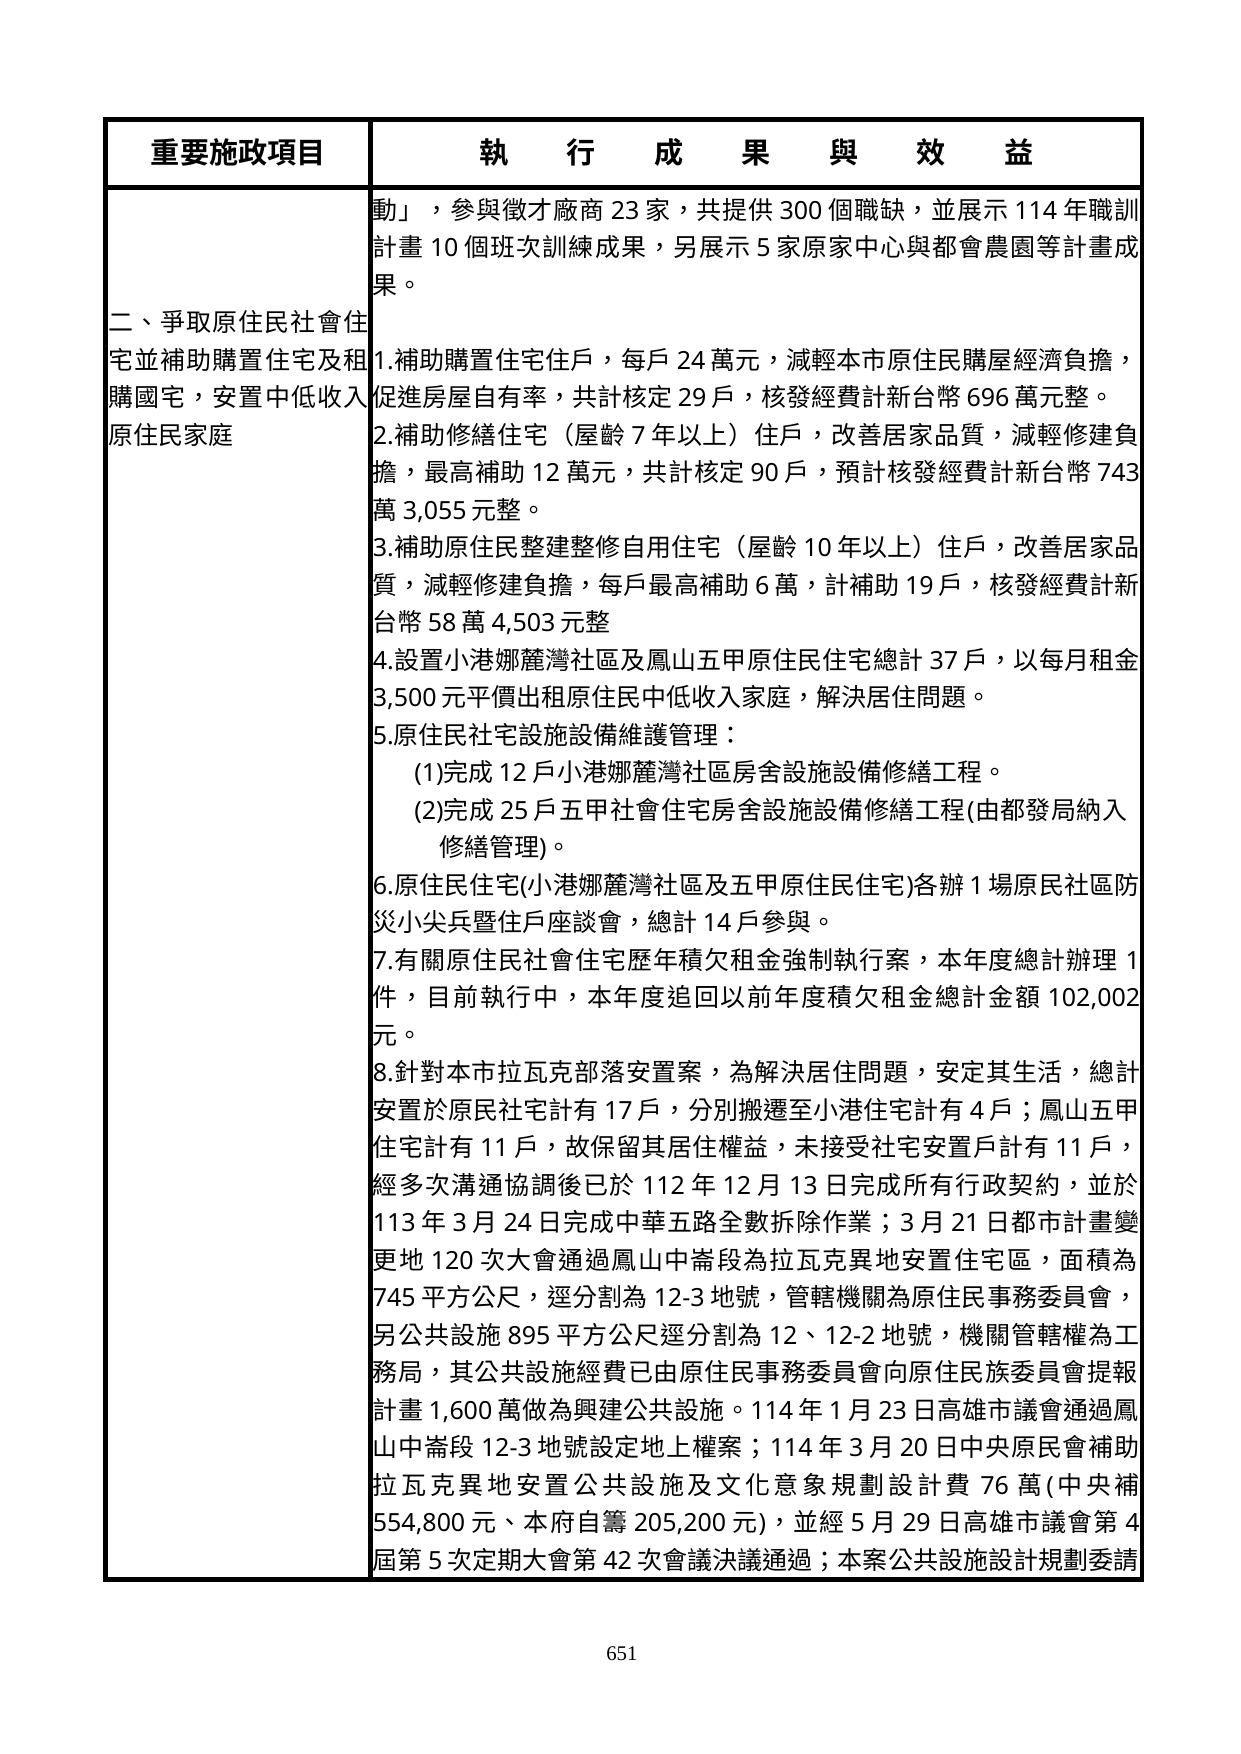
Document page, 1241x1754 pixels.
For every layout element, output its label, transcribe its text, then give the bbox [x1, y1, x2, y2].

table_cell 壹、ㄧ般行政 ㄧ、服務中心管理 貳、原住民文化教育業務 一、推展原住民社會教育 二、族語復振計畫 三、核發原住民學生獎學金，核定營養午餐免付費資格 四、推展原住民體育活動 五、推動民俗祭儀、文化及社教活動 參、原住民衛生福利業務 一、加強職業訓練及就業服務 二、爭取原住民社會住宅並補助購置住宅及租購國宅，安置中低收入原住民家庭 三、社會救助與關懷 四、加強原住民權益及福利宣導 五、加強原住民社會安全 六、促進原住民健康，協助推動原住民長照 肆、原住民地區公共建設 一、辦理部落安全環境建設計畫 二、原住民部落特色道路改善計畫 三、颱風、豪雨災後復建工程 四、宜居部落建設計畫 五、原住民地區6M以下巷道改善工程 六、部落聯絡道路養護計畫 七、那瑪夏區市道高134線易致災路段改善工程計畫 八、茂林區公所辦公廳舍及代表會拆除重建計畫 九、原住民地區農路修繕 十、本府額外加碼預算 伍、原住民經濟及土地管理 一、原住民保留地「獎勵輔導造林計畫」及「禁伐補償計畫」 二、輔導原住民保留地開發與管理 三、輔導原住民族發展經濟事業 四、原住民地區產業發展執行計畫 陸、整體風險管理(含內部控制)推動情形 [108, 190, 368, 1577]
table_header 執 行 成 果 與 效 益 [373, 122, 1140, 185]
table_cell 加強維護管理場域(館)之空間、設施設備及環境衛生，提供最優質的服務。目前可供租借場域包括原住民故事館、原住民主題公園戶外廣場、親水公園戶外廣場、迷瑪力慢速壘球場、屏山原住民運動公園、杉林大愛原住民公園暨貓頭鷹館等處。其中故事館、原住民運動公園及貓頭鷹館已統計借用之次數共271場次。 辦理辦公室及各經管場域(館)委外清潔打掃，營造優質環境，提升服務品質。 定期場勘環境清潔情形及設施設備使用狀況，完善應有功能，便利民眾使用。 美化場館內外環境，提供友善服務空間，符合民眾需求。 1.辦理原住民部落大學 (1)為推動終身學習，傳承原住民傳統知能及學習現代新知，提升原住民人力素質，本市原住民族部落大學114年於都會區和原鄉區開設原住民文化、產業開發、生活知能、生態與部落營造類，實體或視訊課程共41門，842人次參與。 (2)為培育原住民公共事務人才，辦理「我是TAKAO原青」AI原動力青年論壇暨文化會議活動，計有80多位原民青年齊聚，邀請金曲製作人、新媒體創作者、返鄉創業青年共同探討AI文化傳承與產業創新兩大議題，分別進行音樂創作、影像處理、行銷企劃等三組創作分享。 (3)為落實本市全民原教之理念，辦理社會教育學習型系列七大面向：「家庭親職教育」、「青少年及青少女自主教育」、「性別教育」、「環境教育」、「人權與法治教育」、「國際南島語族生活交流」、「原住民族海洋文化知能教育」活動審查，舉辦19場講座活動，共572人次參與。 (4)持續與市立空中大學協同教學，合作開設原住民族文化創意產業學分學程課程，部大課程取得空大學分計40位，1位學員取得空大學士學位，鼓勵原住民族人積極進修取得大學文憑。 2.持續配合教育局推動本市桃源區樟山國小、杉林區巴楠花部落中小學、茂林區多納國小及茂林國小等4校，辦理學校型態原住民族實驗教育計畫；114年度計有本市桃源區樟山國民小學及巴楠花部落國民中小學申請，累計受益人數約600人次。 3.賡續結合高雄廣播電台製播族語節目，提供大高雄地區原住民族文化收聽平台節目，於每週三下午16時至17時及週六上午11時至12時播出，提供大高雄地區居民藝文活動、原鄉地區產業行銷、族語及原住民族文化學習的平台。 1.加強原住民族語推動 (1)持續辦理原住民族委員會原住民族語言人員推廣設置計畫，計有阿美語、布農語、排灣語、泰雅語、霧台魯凱語、茂林魯凱語、萬山魯凱語、多納魯凱語、拉阿魯哇語及卡那卡那富語等語別共14名，積極推動本市原住民族語學習家庭，並辦理各項族語學習推廣活動，114年度共計執行族語學習家庭31戶，受益人數計178人；114年度下半年開設原住民族語認證衝刺班，受益人共計272人；語料採集32則。 (2)鼓勵在家營造全族語環境，讓幼兒沉浸在族語生活對話、互動中自然而然學會族語，增加母語在家裡使用的機會，帶動在家庭學習族語的風氣。配合中央推動族語保母獎助計畫，截至12月底計有9位家訪員、85位族語保母托育0歲至6歲未就學幼兒共計119名。 (3)舉辦各類族語競賽活動方式，檢核族語學習成效，本市原住民族語言單詞競賽初賽業於114年4月25日辦理完成，並於同年6月21日至22日進行決賽，本市共計13支代表隊參與國中組、國小組及瀕危語別組之全國賽，並獲得一般國小組冠軍、瀕危國小組亞軍、瀕危國中組季軍、示範國小組冠軍、示範國中組冠軍等優異佳績。 (4)核發114年原住民族語言能力認證測驗獎勵金，初級核發345人，中級核發277人，中高級核發12人，共計核撥634人，獎勵金158萬1,000元。 1.114年原住民學生營養午餐免付費資格，核定國小學生計2,927人，國中學生計1,296人，核定免付費共計4,223人。 2.核發114年原住民學生成績優秀及特殊才藝獎學金國小821人、國中230人、高中職133人及大專以上40人共計1,224人，核發獎學金計306萬4,000元。 1.推展原住民族運動風氣 (1)114年全國原住民族運動會： 114年3月21至24日於本市辦理，約計1,100人隊職員參賽，為歷年最多；本市代表隊共囊獲78面獎牌，其中27面金牌、18面銀牌、33面銅牌，並獲得競賽總錦標第三名優異成績，創造本市參賽以來最佳成績。 (2)114年高雄市都會區原住民族傳統技能暨樂活運動會： 114年7月12日假本市楠梓高級中學辦理，比賽項目有傳統拔河、撒網、傳統負重、鋸木、射箭、彈弓、頂上功夫、剝 玉米、拖檳榔葉、滾輪圈、滾輪胎、親子兩人三腳接力，各項目參賽隊伍人數共計約450人次。 (3)補助本市那瑪夏國民中學新臺幣20萬元辦理「高雄市原住民國中四校族群文化交流、傳統技藝競賽暨聯合運動會」活動，現場逾1,000人次參與。 (4)補助本市那瑪夏區新臺幣30萬元辦理「2025第七屆高雄市那瑪夏區運動會暨射耳祭系列活動」，現場逾2,000人次參與。 (5)補助本市茂林區新臺幣30萬元辦理「114年茂林區第十屆運動會暨原住民族傳統競技活動」，現場逾750人次參與。 (6)協助籌組帶隊參加原住民族委員會辦理之「2025年世界原住民族傳統運動會」，並經原住民族委員會核定本市籌組三隊伍（布農族隊、拉阿魯哇族隊及卡那卡那富族隊）共計新臺幣142萬1,000元，其中本市率領籌組之布農隊榮獲1金(傳統拔河)、2銅(傳統摔角)佳績。 1.辦理TAKAO豐潮文化系列活動─高雄市原住民族聯合豐年節活動，11月8日至9日假衛武營都會公園(南京路側)辦理，活動包含各族群文化展演、原創熱舞、傳統樂舞等競賽，並且設有百攤原民市集，吸引廣大市民參加，參與人次達200,000人次。 2.辦理TAKAO豐潮文化系列活動─都會區原住民族文化活動 (1)布農族文化節：114/7/26，舊左營國中公園，約460人。 (2)排灣族文化節：114/8/9，大東濕地公園，約980人。 (3)泛泰雅族文化節：114/8/30，舊左營國中公園，約540人。 (4)魯凱族文化節：114/9/13，原住民聚會所，約560人。 (5)卑南族文化節：114/9/20，大東濕地公園，約850人。 (6)阿美族文化節：114/9/27，小港運動場，約1,500人。 3.114年度輔導補助本市原住民社團、教會、同鄉會及學校辦理民俗祭儀、文化及社教活動共37場次，共計補助新台幣206萬3,348元整。 4.114年度輔導補助本市三原鄉地區推展原住民文化並落實傳承特有族群傳統祭儀活動共5場次，共計補助新台幣75萬元整 (1)高雄市桃源區及那瑪夏區辦理拉阿魯哇族聖貝祭活動，約900人次參與。 (2)高雄市那瑪夏區辦理卡那卡那富族米貢祭及河祭活動，約650人次參與 (3)高雄市茂林區茂林部落辦理祈雨祭活動，約880人次參與。 (4)高雄市茂林區萬山部落辦理勇士祭活動，約700人次參與。 (5)高雄市茂林區多納部落辦理黑米祭活動，約500人次參與。 5.推展原鄉區祭典及特色直播線上看，協助原鄉部落辦理祭典線上看直播活動，以行銷本市特有族群文化至全國各地，於114年11月16日協助茂林區多納部落黑米祭辦理祭線上看直播活動。 6.本府協助提案平埔族群聚落活力計畫，由本市旗山區大林聚落、內門區溝坪聚落及橫山聚落、六龜區六龜聚落、甲仙區阿里關聚落共5個聚落通過審核，補助金額總計新臺幣582萬884元；本市2執行單位提報計畫，經原住民族委員會核定1執行單位，補助金額總計新臺幣43萬元。 1.辦理就業媒合活動及校園就業博覽會31場次，164人次參加，於現場協助原住民工作媒合與諮詢。 2.原住民就業諮詢服務台建置勞動力人口數611人，職業訓練結訓245人，媒合成功417人(含天災臨工及暑期工讀等)，穩定就業145人，職能向上46人，提升原住民就業質與量。 3.辦理原住民職業教育訓練補助，補助15人取得結業證書或證照者，增進就業機會。 4.鼓勵原住民取得專業技術證照，藉以提升就業率及工作穩定性，提升原住民之職場競爭力，114年度補助考取丙級技術士證169人、乙級技術士證40人、甲級技術士證2人，共計211人，累計核發165萬4,000元整。 5.為保障原住民族工作權益，核發原住民機構、法人或團體證明書55件，提高具原住民人數佔80%以上之機構、法人或團體獲得工作之機會。 6.辦理原住民大專學生暑期工讀計畫，共計進用46名工讀生，提供原住民學生從工讀當中，學習人際相處、團隊合作、獨立及敬業精神，學以活用，強化終身學習及就業競爭力。 7.114年12月6日辦理「原力就業職得精彩-社會福利成果展暨徵才活動」，參與徵才廠商23家，共提供300個職缺，並展示114年職訓計畫10個班次訓練成果，另展示5家原家中心與都會農園等計畫成果。 1.補助購置住宅住戶，每戶24萬元，減輕本市原住民購屋經濟負擔，促進房屋自有率，共計核定29戶，核發經費計新台幣696萬元整。 2.補助修繕住宅（屋齡7年以上）住戶，改善居家品質，減輕修建負擔，最高補助12萬元，共計核定90戶，預計核發經費計新台幣743萬3,055元整。 3.補助原住民整建整修自用住宅（屋齡10年以上）住戶，改善居家品質，減輕修建負擔，每戶最高補助6萬，計補助19戶，核發經費計新台幣58萬4,503元整 4.設置小港娜麓灣社區及鳳山五甲原住民住宅總計37戶，以每月租金3,500元平價出租原住民中低收入家庭，解決居住問題。 5.原住民社宅設施設備維護管理： (1)完成12戶小港娜麓灣社區房舍設施設備修繕工程。 (2)完成25戶五甲社會住宅房舍設施設備修繕工程(由都發局納入修繕管理)。 6.原住民住宅(小港娜麓灣社區及五甲原住民住宅)各辦1場原民社區防災小尖兵暨住戶座談會，總計14戶參與。 7.有關原住民社會住宅歷年積欠租金強制執行案，本年度總計辦理1件，目前執行中，本年度追回以前年度積欠租金總計金額102,002元。 8.針對本市拉瓦克部落安置案，為解決居住問題，安定其生活，總計安置於原民社宅計有17戶，分別搬遷至小港住宅計有4戶；鳳山五甲住宅計有11戶，故保留其居住權益，未接受社宅安置戶計有11戶，經多次溝通協調後已於112年12月13日完成所有行政契約，並於113年3月24日完成中華五路全數拆除作業；3月21日都市計畫變更地120次大會通過鳳山中崙段為拉瓦克異地安置住宅區，面積為745平方公尺，逕分割為12-3地號，管轄機關為原住民事務委員會，另公共設施895平方公尺逕分割為12、12-2地號，機關管轄權為工務局，其公共設施經費已由原住民事務委員會向原住民族委員會提報計畫1,600萬做為興建公共設施。114年1月23日高雄市議會通過鳳山中崙段12-3地號設定地上權案；114年3月20日中央原民會補助拉瓦克異地安置公共設施及文化意象規劃設計費76萬(中央補554,800元、本府自籌205,200元)，並經5月29日高雄市議會第4屆第5次定期大會第42次會議決議通過；本案公共設施設計規劃委請新工處代辦；114年7月4日召開研商「拉瓦克異地安置計畫」12-3地號設定地上權契約書會議；114年9月22日新工處召開「拉瓦克部落異地安置公共設施及文化意象廣場開」細部設計草圖審查會議，11月28日與住戶召開「拉瓦克異地安置計畫公共設施規劃說明會」。 9.辦理114年度莫拉克災後原住民住宅修繕補助計畫，永久屋修繕計13戶，改善居家品質以減輕修建負擔，最高補助10萬元，共撥付129萬9,000元。 10.受理114年度因風災造成民眾房屋毀損，中央原民會核定本市原住民家戶因凱米颱風修繕申請案1戶，最高補助35萬元。 1.辦理原住民急難救助271人，補助金額新台幣358萬4,321元。 2.原住民族家庭服務中心社工輪班進駐少年及家事法院設置之原住民諮詢服務站，提供社會福利諮詢與轉介等服務計8人次。 3.執行114年度原住民服務員提供原住民福利服務及協助社會救助案計3,953件，並訪視原住民提供社會資源供切合需要的族人以落實關懷。 4.執行114年度辦理原住民福利服務實施計畫經費計新台幣52萬元，及其他福利服務計畫15件，辦理兒童課後輔導、青少年輔導、婦女及老人關懷、身心健康講座、法律扶助講座、親職教育講座、脫貧理財講座事項等，計1,800人(次)參與。 5.邀集本市各區公所、原住民族家庭服務中心、部落文化健康站、都會區老人日間關懷站及部落食堂等社會資源，於7月11日及12月18日共召開2場次原住民社福網絡聯繫會議，參加人數分別為87人、119人，共計206人。 1.配合原住民社團網絡聯繫大型活動宣導反毒資訊，提升本市原住民反毒知能，共計辦理3場反毒宣導活動，計1,200人受益。 2.設置5處原住民族家庭服務中心(茂林區、那瑪夏區、桃源區、都會北區及都會南區)，在原住民家庭遭逢生活、經濟等困境時，即時關心並協助其申請各項救助及福利資源並提供諮詢服務，計313人次。 3.辦理原住民族婦女權益教育講座與溝通平台活動計11場次，參與人數232人次。 1.補助5處原住民族家庭服務中心社工員及社工助理辦理「原住民族社會工作人員執業安全計畫」，保障原家中心社工人員執業安全，使社工人員在安全、安心及安定之工作環境下致力弱勢民眾之福利服務，參加研習人數計15人。 2.聘任律師事務所擔任法律諮詢顧問，駐點原住民事務委員會提供電話諮詢，為原住民族人提供免費法律諮詢服務計247人次。 3.辦理原住民法律訴訟補助，補助族人因權益受損訴訟所需之費用計1人。 4.執行114年度法律宣導-原住民地區法律義診活動計畫，特聘請執業律師至原鄉辦理4場次免費法律諮詢服務，計109人受益。 5.配合各式活動辦理消費者保護法令11場宣導，增進原住民消費安全之理念與知識，保障原住民消費權益，人數達270人次。 6.加強婦女人身安全、家暴及性侵害、性騷擾防治等宣導工作累計辦理10場次，服務人數183人次。 1.為照顧都會區及原住民區長者，設置部落文化健康站32站及都會區老人日間關懷站2站及部落食堂1站，服務人數1,017人，提供電話問安及關懷訪視、生活諮詢與照顧服務轉介、餐飲服務、心靈與文化、健康促進等活動，促進原住民就業機會照服員88人，計畫負責人32人。 2.設置都會農園 (1)設置3處原住民都會農園(位於小港區、楠梓區、杉林區)，提供設籍本市原住民申請，共計171戶。農園不僅提供都會區族人耕種的環境，促進家庭親子間的互動關係，並藉此傳承教育下一代原住民傳統農耕的知識，經由作物的種植，學習傳統語言及農耕曆，達成老幼共學、文化傳承目的。連結文化健康站建置健康促進網絡，推動健康無毒，發展適合長輩之健康飲食，建構完善福利服務網絡，拓展關懷服務面向與範圍。 (2)114年12月6日結合職訓成果展活動辦理農園成果展，集結原住民事務委員會原住民地區原住民老人友善健康農園以設攤方式推廣無農藥、有機蔬食，重拾輕食、養生生活，現場並將耕種成果與別人分享，藉以推廣健康原住民飲食，增進健康心靈知能，有助建立原住民家庭之健康形象。 辦理原住民部落道路改善、原住民部落基礎設施改善。113年計畫經費5,500萬元，114年計畫經費6,700萬元，較前一年度增加1,200萬元，工程案件共20件，有效改善部落道路、基礎設施。 為發展原住民地區部落產業、引進觀光人潮、推廣在地農產品，向原住民族委員會爭取經費辦理原住民部落特色道路改善計畫，114年度共計爭取5件工程，經費6,214.3萬元。 原住民部落道路、基礎設施，因颱風豪雨造成損壞，本府爭取災 後復建經費，工程完成後可使居民有安全回家的道路。114年7月至8月豪雨颱風影響3原住民族地區甚鉅，共向中央爭取丹娜絲颱風及七二八豪雨災後復原重建特別條例經費，並獲核定30件，計9億7,175.5萬元。 114年11月鳳凰颱風災後復建工程，共2件，計892.9萬元，由本府災準金支應。 為改善原住民部落之居住環境品質，並增強災害韌性，本府向中央爭取經費辦理部落環境改善，113年至114年共9件計畫，經費5,152萬2,074元。 為改善部落巷道之鋪面、排水設施、安全性等，本府每年編列750萬元辦理原住民地區6M以下巷道改善，期能增加部落巷道之安全性，維持族人及來往遊客之安全。 為提供部落居民在舒適便捷及安全的環境下使用道路，114年向中央爭取1,320萬元，改善三原區聯絡道路品質。 高134線道路近年來因風災導致路基大規模崩坍，遇颱風豪雨常常造成中斷，故本府向公路局爭取補助經費7,920萬元辦理改善，以提升部落居民的用路安全。 茂林區公所及代表會既有建物老舊，為利辦公人員及民眾洽公安全並考量結構耐震性，向內政部爭取補助經費7,135萬9,000元辦理廳舍重建，同時規劃公共托育空間，提供地方居民更舒適、便利的行政服務。 為增加農產品運輸效率及安全性，改善農民生活，本府114年起首次編列原住民地區農路改善經費1,500萬元，共8件計畫，辦理農路改善，期能改善原住民地區農路狀況。 為使原區農產品運輸更便利，本府編列1,200萬元辦理那瑪夏區瑪雅吊橋拓寬改善工程。 為維持農產良好的生產、運輸環境，本府編列930萬元辦理那瑪夏錫安山往雙連堀農路改善工程。 1.辦理114年度原住民保留地獎勵造林計畫，持續撫育造林面積104.455公頃，核發獎勵金2,469,000元。今年核定新植面積4公頃，由農業部林業及自然保育署專款補助。 2.114年度原住民保留地禁伐補償計畫，達成國土保安、涵養水資源、綠化環境、自然生態保育及因應氣候變遷、減輕天然災害之目標，並依據受益者付費、受限者補償之原則，以及配合政府造林、育林之政策、守護原住民傳統智慧，促進原住民族經濟事業之發展，辦理原住民保留地禁伐補償計畫，核撥面積6,209.3020公頃，計畫核撥補償金計新台幣3億7,194萬6,796元，由原住民族委員會專款補助辦理。 1.辦理原住民保留地所有權移轉取得所有權登記共計55筆，受益47人。 2.114年度補辦增劃編原住民保留地暨複丈分割工作計畫，本年同意增編計5筆，以下公所執行(經行政院核定)情形： 桃源區函送移接清冊及管理機關鈐印4筆4人，另本府地政局美濃地政事務所管理機關註記完竣4筆4人，其桃源區增加行政院核定4筆(納入114年度第5批)。 那瑪夏區函送移接清冊及管理機關鈐印1筆1人，那瑪夏區函送移接清冊及管理機關鈐印1筆1人，另本府地政局旗山地政事務所管理機關註記完竣1筆1人。 3.原住民地區國土功能分區分類劃設成果： 「原住民族部落環境基本調查、部落溝通及國土功能分區劃設作業委託專業服務勞務採購案」，旨在進行高雄市茂林區、桃源區及那瑪夏區21個原住民族部落之部落環境基本調查、部落溝通及國土功能分區劃設作業，總經費540萬元，111年9月26日簽約，目前執行至第5期，預定114年12月完成總結成果報告。 「高雄市部（聚）落環境基本調查、部（聚）落溝通及國土功能分區圖法定作業委託專業服務案」，旨在進行高雄市茂林區、桃源區及那瑪夏區21個原住民族部落及2處分核定部落之原住民聚落，辦理部落環境基本調查、部落溝通及國土功能分區法定作業，總經費400萬元，113年3月20日簽約，目前執行至第2期成果進行修正，預計115年完成總結報告。 「高雄市茂林區鄉村地區整體規劃案」，旨在進行茂林區鄉村地區整體規劃，總經費399萬5,000元，113年3月1日簽約，目前執行至第5期，預定114年12月完成總結成果報告。 「高雄市桃源區鄉村地區整體規劃案」，旨在進行桃源區鄉村地區整體規劃，總經費480萬元，114年3月12日簽約，目前執行至第2期，預定115年5月完成總結成果報告。 「高雄市那瑪夏區鄉村地區整體規劃案」，旨在進行那瑪夏區鄉村地區整體規劃，總經費450萬元，內政部114年9月核定，目前進行招標程序，預定116年10月完成規劃。 4.推動「114年原住民族土地古道、文化遺址及環境永續維護計畫」，截至11月底辦理情形：增加原住民地區在地就業機會21人；輔導與培訓傳統文化及自然資源管理專才26小時；傳統文化遺址資料建檔4處及整理維護476.05公頃。 辦理輔導原住民申請原住民族綜合發展基金貸款，總申貸件數190件，成功案件190件，總核貸金額共計1億69萬元整：原住民事業貸款29件，微型經濟活動貸款161件；貸款諮詢輔導(含電話諮詢)及逾期戶輔導訪視計47件。 為提升族人產業發展，推動原鄉文化產業，於高雄市鳳山大東濕地公園辦理「114年度Miaca’（米啊炸）原住民假日市集」，自7月12日起於每月第2週六、日舉辦，計3場次6日，均已辦理完竣；其中7月至9月場次結合「豐潮文化節」及「Takao音雄歌唱比賽」共同辦理，有效提升活動人潮與市集整體收益，市集總營收計新臺幣692,210元整。 觀光局於114年11月22日至11月23日於凹子底公園辦理高雄114年咖啡節，設置原民咖啡攤位13攤，兩日活動吸引約5萬人次參與，藉由活動推廣高雄原鄉咖啡，逐步形塑高雄在地咖啡品牌形象。另農業局辦理神農市集7-12月，每月固定2日農特產市集活動，持續提供約5至10攤供族人設攤，強化原民農特產行銷推廣與曝光。 「Takao 豐潮高雄原住民族聯合豐年節」市集於11月8日至11月9日辦理完竣，活動期間吸引約10萬人次參與，市集總攤位數達174攤，整體營收突破新臺幣880萬元，有效提升族人攤商實質收益，並透過活動展現原住民族文化特色，進一步提高原民產業與文化之曝光率與能見度。 為提升族人產業發展，推動原鄉文化產業，於駁二藝術特區設置「高雄原住民主題館─原駁館」，鏈結都會區與原鄉產業行銷與輔導，以增加本市原住民特色產品曝光率，拓展本市原住民地區農特產品及文創商品行銷管道。114年7至12月入館人次計15,492人，營收計新臺幣1,239,832元整。 (1)7月開始配合暑期及8/1原民日、原駁周年慶等活動，搭配原鄉主題活動，原鄉數位導覽及文化互動體驗、數位拍貼互動、DIY推廣原鄉文化。入館人數：7,060人次，營業淨額：新臺幣689,226元。 (2)9月辦理「TAKAO一級伴」第二屆「高雄市伴手禮」選拔活動，遴選適合國內外推廣的原民特色商品，創造高雄市原住民族產業商機、帶動地方經濟，加強原民商品曝光度及知名度提升，推動在地原鄉優質產業行銷，創造出更高經濟產值。 (3)下半年度辦理原鄉體驗式行銷活動3場、三原鄉原民業者共識會議1場，為協助原鄉業者跨域汲取經驗及新知，辦理布建通路產業觀摩交流活動1場，並於國際原住民族文創園區及臺東TTstyle原創館辦理2場次快閃活動。 (4)接待臺東崁頂文建站暨社區發展協會、臺南市政府原住民族事務委員會、紐西蘭毛利發展部、紐西蘭商團Pita至原駁館進行交流參訪，學習經驗，共同促進原鄉產業發展。 原住民事務委員會已依「行政院及所屬各機關風險管理及危機處理作業原則」，將風險管理(含內部控制)融入日常作業與決策運作，考量可能影響目標達成之風險，據以擇選合宜可行之策略及設定機關之目標(含關鍵策略目標)，並透過辨識及評估風險，採取內部控制或其他處理機制，以合理確保達成施政目標。 [373, 190, 1140, 1577]
table_header 重要施政項目 [108, 122, 368, 185]
